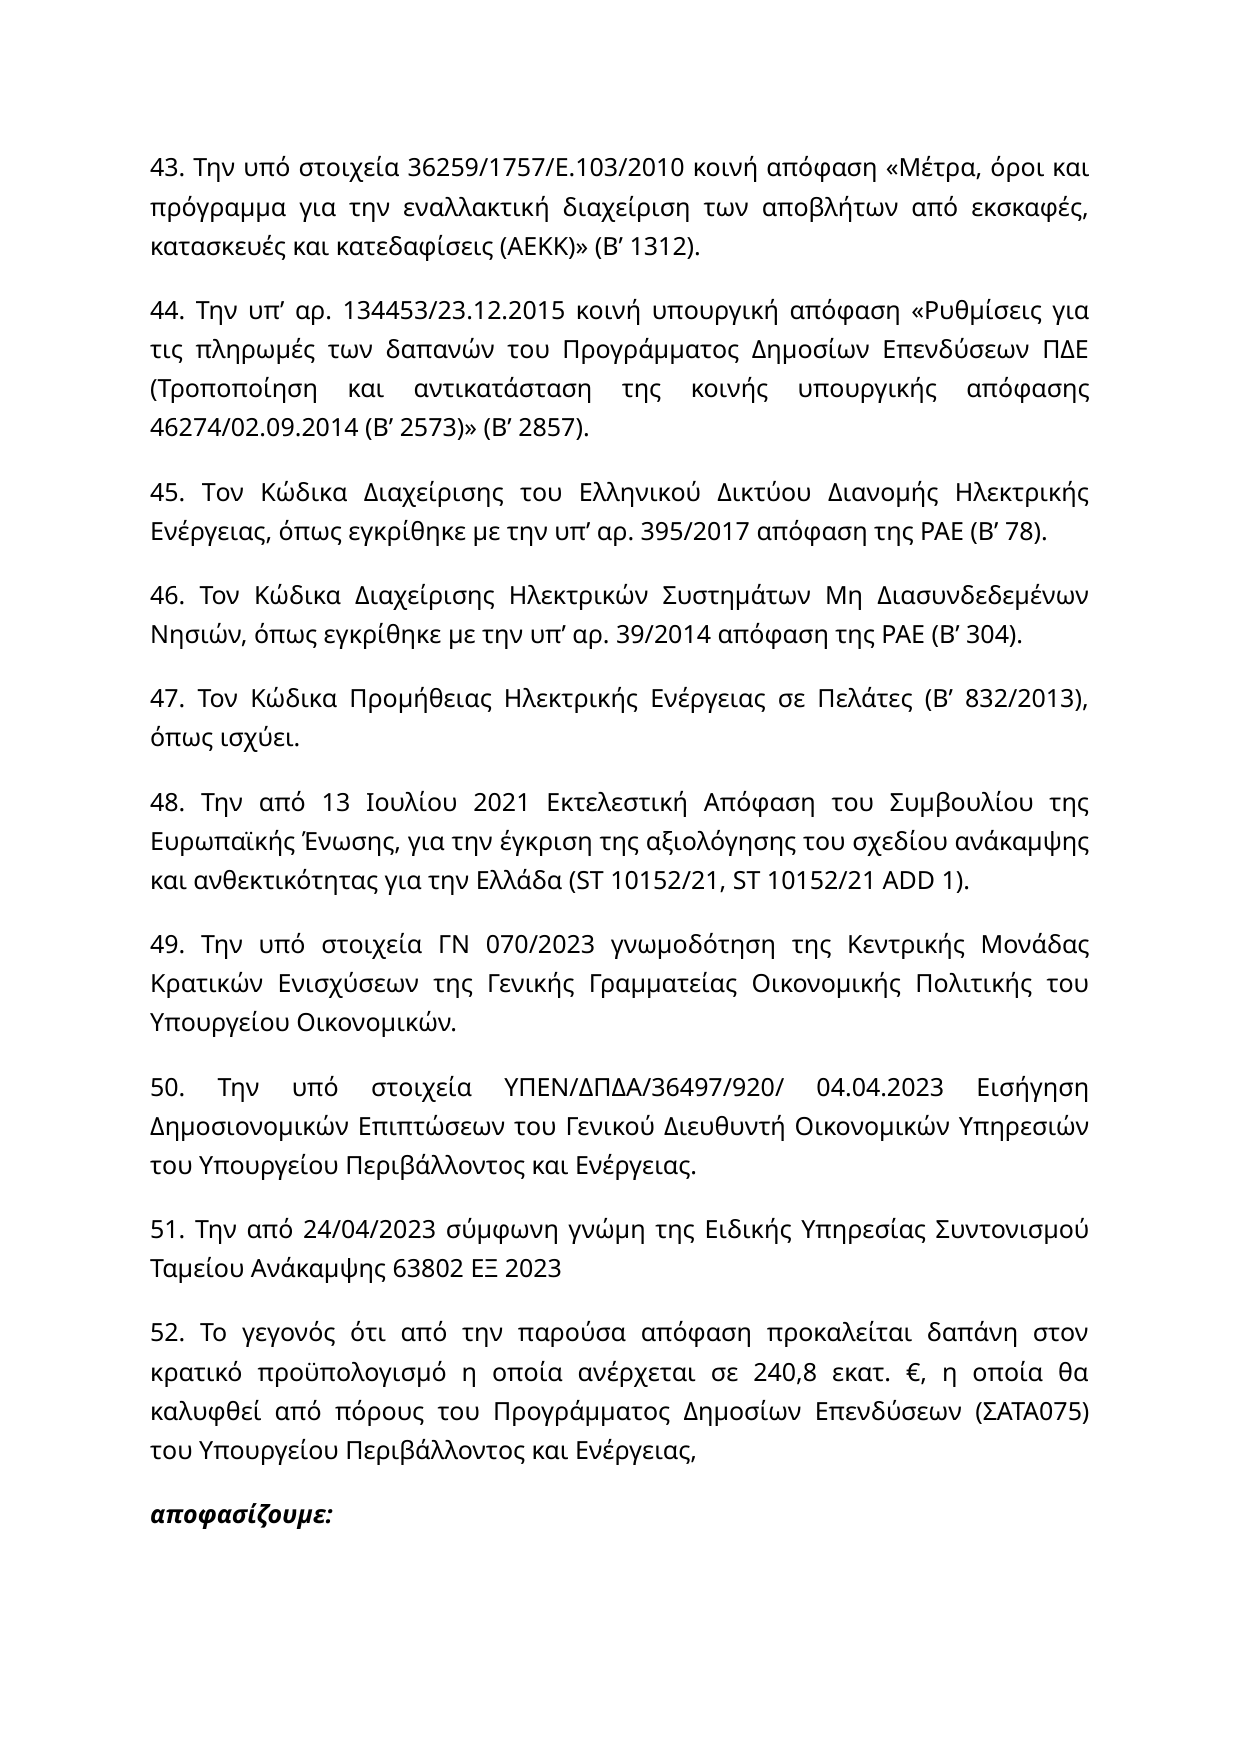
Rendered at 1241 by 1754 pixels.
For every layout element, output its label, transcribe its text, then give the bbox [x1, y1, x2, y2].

text 46. Τον Κώδικα Διαχείρισης Ηλεκτρικών Συστημάτων Μη Διασυνδεδεμένων Νησιών, όπως εγκρίθηκε με την υπ’ αρ. 39/2014 απόφαση της ΡΑΕ (Β’ 304). [150, 577, 1090, 651]
text 43. Την υπό στοιχεία 36259/1757/Ε.103/2010 κοινή απόφαση «Μέτρα, όροι και πρόγραμμα για την εναλλακτική διαχείριση των αποβλήτων από εκσκαφές, κατασκευές και κατεδαφίσεις (ΑΕΚΚ)» (Β’ 1312). [150, 150, 1090, 262]
text 52. Το γεγονός ότι από την παρούσα απόφαση προκαλείται δαπάνη στον κρατικό προϋπολογισμό η οποία ανέρχεται σε 240,8 εκατ. €, η οποία θα καλυφθεί από πόρους του Προγράμματος Δημοσίων Επενδύσεων (ΣΑΤΑ075) του Υπουργείου Περιβάλλοντος και Ενέργειας, [150, 1315, 1090, 1467]
text 51. Την από 24/04/2023 σύμφωνη γνώμη της Ειδικής Υπηρεσίας Συντονισμού Ταμείου Ανάκαμψης 63802 EΞ 2023 [150, 1212, 1090, 1285]
text 44. Την υπ’ αρ. 134453/23.12.2015 κοινή υπουργική απόφαση «Ρυθμίσεις για τις πληρωμές των δαπανών του Προγράμματος Δημοσίων Επενδύσεων ΠΔΕ (Τροποποίηση και αντικατάσταση της κοινής υπουργικής απόφασης 46274/02.09.2014 (Β’ 2573)» (Β’ 2857). [150, 292, 1090, 444]
text 50. Την υπό στοιχεία ΥΠΕΝ/ΔΠΔΑ/36497/920/ 04.04.2023 Εισήγηση Δημοσιονομικών Επιπτώσεων του Γενικού Διευθυντή Οικονομικών Υπηρεσιών του Υπουργείου Περιβάλλοντος και Ενέργειας. [150, 1069, 1090, 1182]
text αποφασίζουμε: [150, 1497, 1090, 1531]
text 49. Την υπό στοιχεία ΓΝ 070/2023 γνωμοδότηση της Κεντρικής Μονάδας Κρατικών Ενισχύσεων της Γενικής Γραμματείας Οικονομικής Πολιτικής του Υπουργείου Οικονομικών. [150, 927, 1090, 1039]
text 48. Την από 13 Ιουλίου 2021 Εκτελεστική Απόφαση του Συμβουλίου της Ευρωπαϊκής Ένωσης, για την έγκριση της αξιολόγησης του σχεδίου ανάκαμψης και ανθεκτικότητας για την Ελλάδα (ST 10152/21, ST 10152/21 ADD 1). [150, 784, 1090, 897]
text 47. Τον Κώδικα Προμήθειας Ηλεκτρικής Ενέργειας σε Πελάτες (Β’ 832/2013), όπως ισχύει. [150, 681, 1090, 754]
text 45. Tον Κώδικα Διαχείρισης του Ελληνικού Δικτύου Διανομής Ηλεκτρικής Ενέργειας, όπως εγκρίθηκε με την υπ’ αρ. 395/2017 απόφαση της ΡΑΕ (Β’ 78). [150, 474, 1090, 547]
